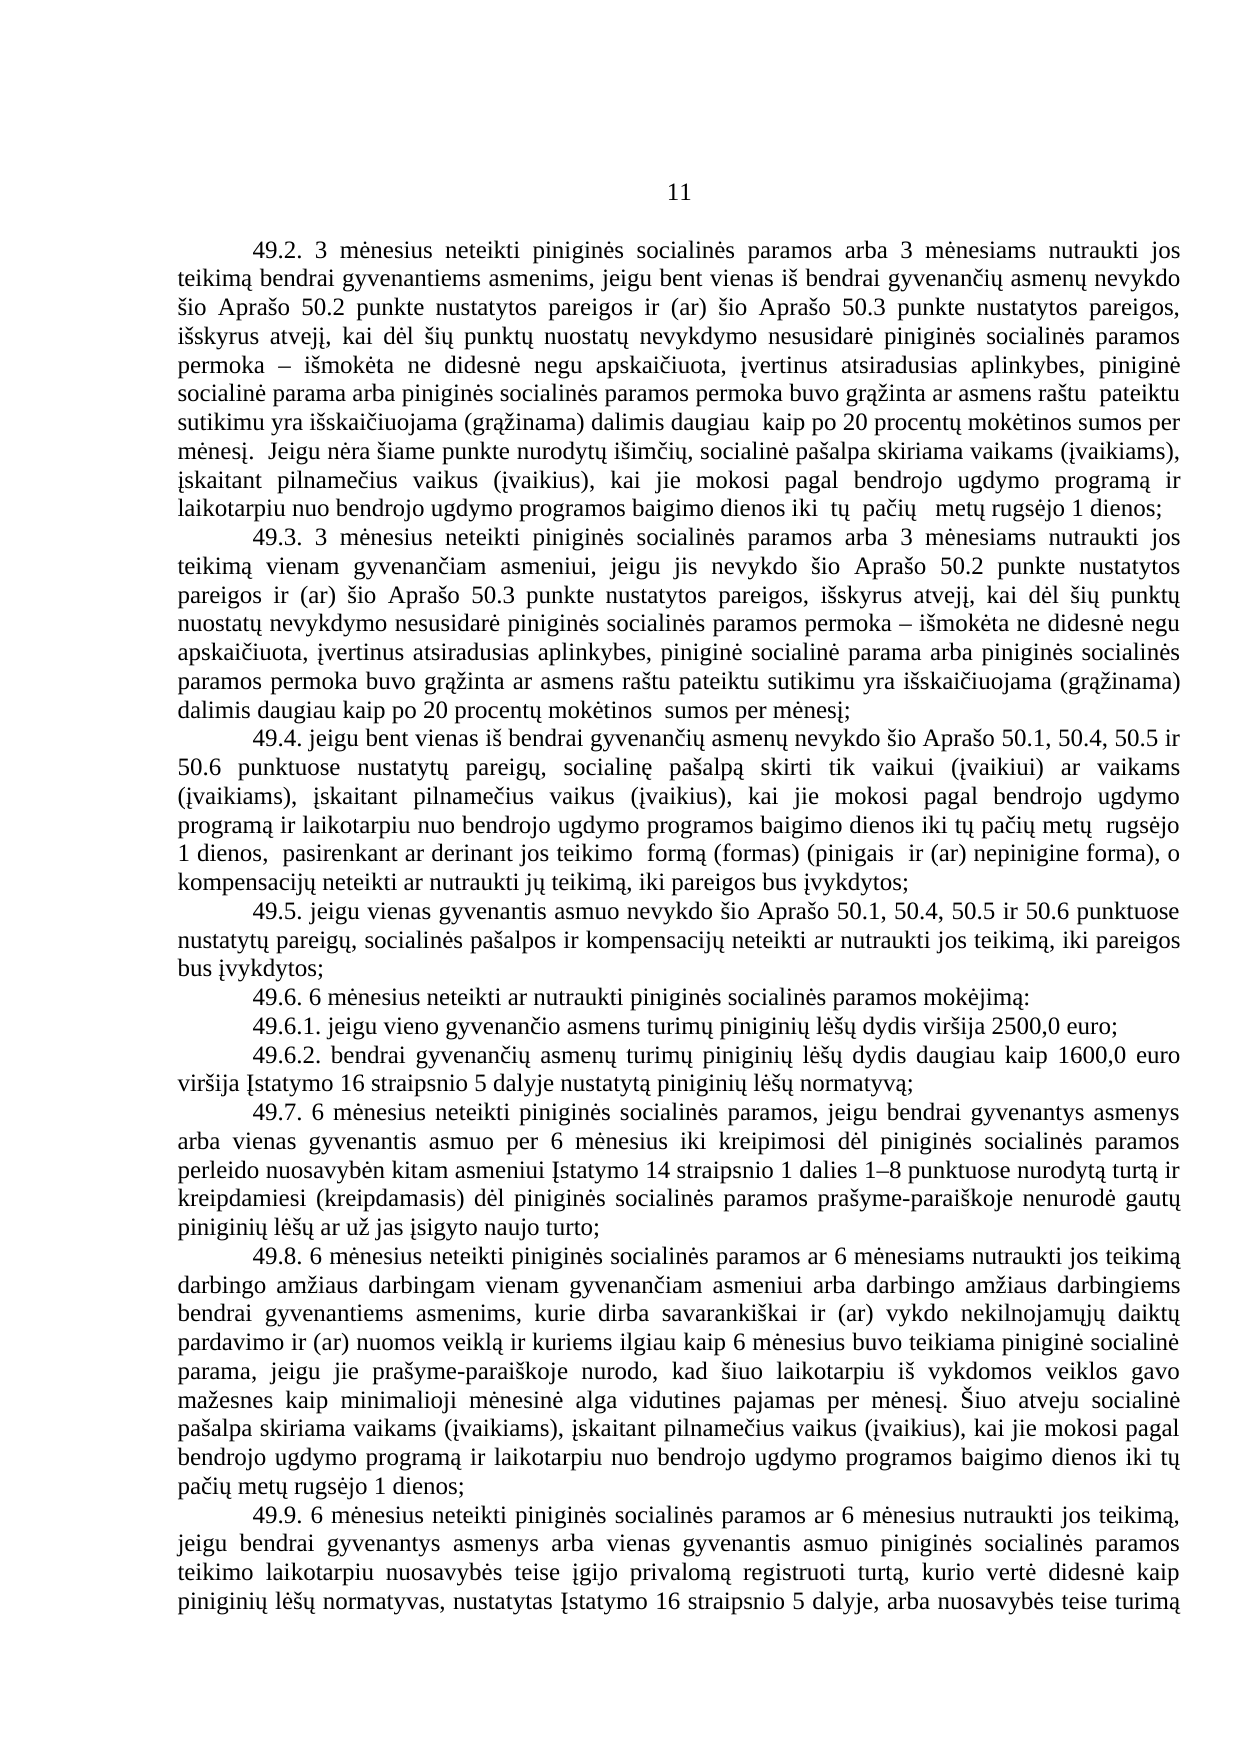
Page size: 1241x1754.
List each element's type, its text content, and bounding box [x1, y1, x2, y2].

text 49.8. 6 mėnesius neteikti piniginės socialinės paramos ar 6 mėnesiams nutraukti jos teikimą darbingo amžiaus darbingam vienam gyvenančiam asmeniui arba darbingo amžiaus darbingiems bendrai gyvenantiems asmenims, kurie dirba savarankiškai ir (ar) vykdo nekilnojamųjų daiktų pardavimo ir (ar) nuomos veiklą ir kuriems ilgiau kaip 6 mėnesius buvo teikiama piniginė socialinė parama, jeigu jie prašyme-paraiškoje nurodo, kad šiuo laikotarpiu iš vykdomos veiklos gavo mažesnes kaip minimalioji mėnesinė alga vidutines pajamas per mėnesį. Šiuo atveju socialinė pašalpa skiriama vaikams (įvaikiams), įskaitant pilnamečius vaikus (įvaikius), kai jie mokosi pagal bendrojo ugdymo programą ir laikotarpiu nuo bendrojo ugdymo programos baigimo dienos iki tų pačių metų rugsėjo 1 dienos; [177, 1241, 1181, 1500]
text 49.4. jeigu bent vienas iš bendrai gyvenančių asmenų nevykdo šio Aprašo 50.1, 50.4, 50.5 ir 50.6 punktuose nustatytų pareigų, socialinę pašalpą skirti tik vaikui (įvaikiui) ar vaikams (įvaikiams), įskaitant pilnamečius vaikus (įvaikius), kai jie mokosi pagal bendrojo ugdymo programą ir laikotarpiu nuo bendrojo ugdymo programos baigimo dienos iki tų pačių metų rugsėjo 1 dienos, pasirenkant ar derinant jos teikimo formą (formas) (pinigais ir (ar) nepinigine forma), o kompensacijų neteikti ar nutraukti jų teikimą, iki pareigos bus įvykdytos; [177, 723, 1181, 896]
text 49.7. 6 mėnesius neteikti piniginės socialinės paramos, jeigu bendrai gyvenantys asmenys arba vienas gyvenantis asmuo per 6 mėnesius iki kreipimosi dėl piniginės socialinės paramos perleido nuosavybėn kitam asmeniui Įstatymo 14 straipsnio 1 dalies 1–8 punktuose nurodytą turtą ir kreipdamiesi (kreipdamasis) dėl piniginės socialinės paramos prašyme-paraiškoje nenurodė gautų piniginių lėšų ar už jas įsigyto naujo turto; [177, 1097, 1181, 1241]
text 49.6. 6 mėnesius neteikti ar nutraukti piniginės socialinės paramos mokėjimą: [177, 982, 1181, 1011]
text 49.6.1. jeigu vieno gyvenančio asmens turimų piniginių lėšų dydis viršija 2500,0 euro; [177, 1011, 1181, 1040]
text 49.2. 3 mėnesius neteikti piniginės socialinės paramos arba 3 mėnesiams nutraukti jos teikimą bendrai gyvenantiems asmenims, jeigu bent vienas iš bendrai gyvenančių asmenų nevykdo šio Aprašo 50.2 punkte nustatytos pareigos ir (ar) šio Aprašo 50.3 punkte nustatytos pareigos, išskyrus atvejį, kai dėl šių punktų nuostatų nevykdymo nesusidarė piniginės socialinės paramos permoka – išmokėta ne didesnė negu apskaičiuota, įvertinus atsiradusias aplinkybes, piniginė socialinė parama arba piniginės socialinės paramos permoka buvo grąžinta ar asmens raštu pateiktu sutikimu yra išskaičiuojama (grąžinama) dalimis daugiau kaip po 20 procentų mokėtinos sumos per mėnesį. Jeigu nėra šiame punkte nurodytų išimčių, socialinė pašalpa skiriama vaikams (įvaikiams), įskaitant pilnamečius vaikus (įvaikius), kai jie mokosi pagal bendrojo ugdymo programą ir laikotarpiu nuo bendrojo ugdymo programos baigimo dienos iki tų pačių metų rugsėjo 1 dienos; [177, 235, 1181, 522]
text 49.6.2. bendrai gyvenančių asmenų turimų piniginių lėšų dydis daugiau kaip 1600,0 euro viršija Įstatymo 16 straipsnio 5 dalyje nustatytą piniginių lėšų normatyvą; [177, 1040, 1181, 1097]
text 49.3. 3 mėnesius neteikti piniginės socialinės paramos arba 3 mėnesiams nutraukti jos teikimą vienam gyvenančiam asmeniui, jeigu jis nevykdo šio Aprašo 50.2 punkte nustatytos pareigos ir (ar) šio Aprašo 50.3 punkte nustatytos pareigos, išskyrus atvejį, kai dėl šių punktų nuostatų nevykdymo nesusidarė piniginės socialinės paramos permoka – išmokėta ne didesnė negu apskaičiuota, įvertinus atsiradusias aplinkybes, piniginė socialinė parama arba piniginės socialinės paramos permoka buvo grąžinta ar asmens raštu pateiktu sutikimu yra išskaičiuojama (grąžinama) dalimis daugiau kaip po 20 procentų mokėtinos sumos per mėnesį; [177, 522, 1181, 723]
text 49.5. jeigu vienas gyvenantis asmuo nevykdo šio Aprašo 50.1, 50.4, 50.5 ir 50.6 punktuose nustatytų pareigų, socialinės pašalpos ir kompensacijų neteikti ar nutraukti jos teikimą, iki pareigos bus įvykdytos; [177, 896, 1181, 982]
text 49.9. 6 mėnesius neteikti piniginės socialinės paramos ar 6 mėnesius nutraukti jos teikimą, jeigu bendrai gyvenantys asmenys arba vienas gyvenantis asmuo piniginės socialinės paramos teikimo laikotarpiu nuosavybės teise įgijo privalomą registruoti turtą, kurio vertė didesnė kaip piniginių lėšų normatyvas, nustatytas Įstatymo 16 straipsnio 5 dalyje, arba nuosavybės teise turimą [177, 1500, 1181, 1615]
